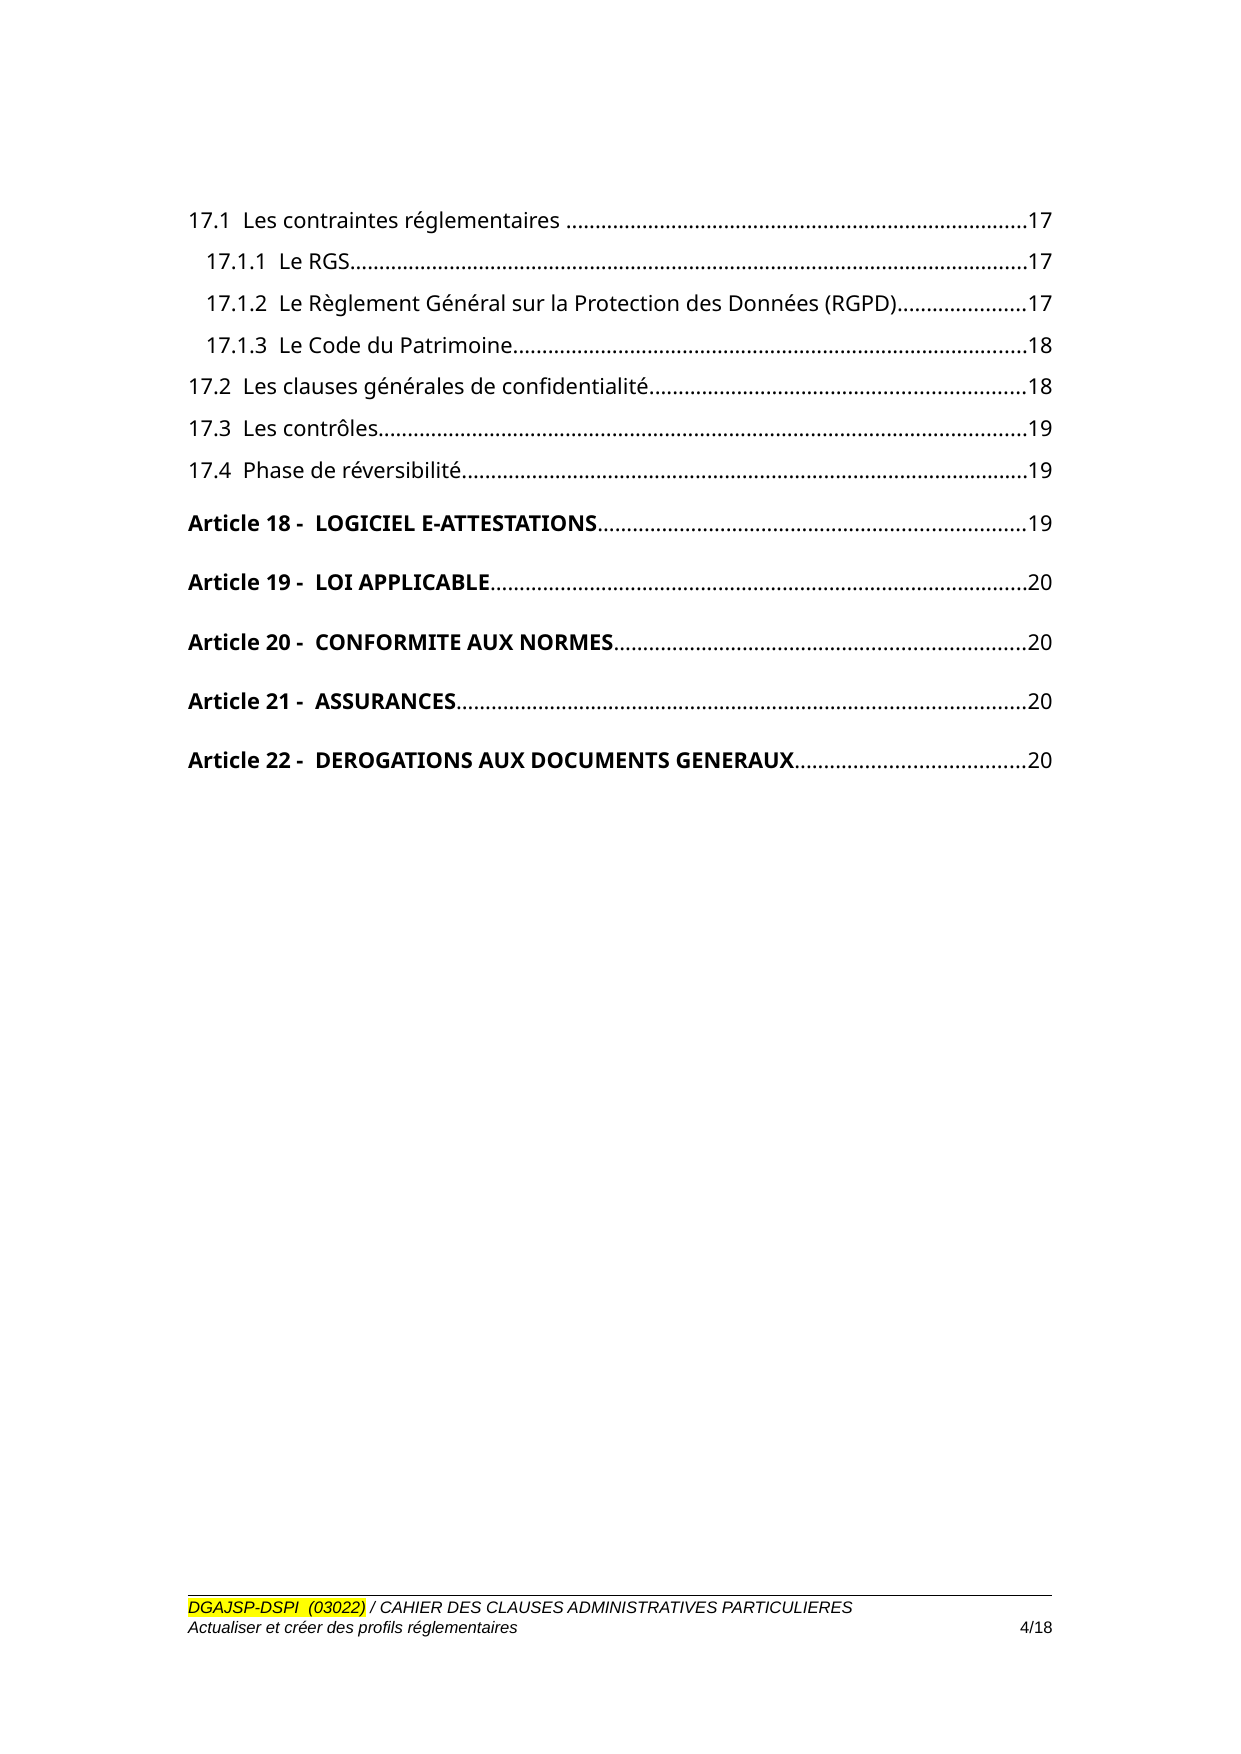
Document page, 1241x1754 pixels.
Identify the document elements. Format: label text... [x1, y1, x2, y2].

text 17.2 Les clauses générales de confidentialité 18 [188, 371, 1052, 401]
text 17.1.1 Le RGS 17 [206, 246, 1052, 276]
text 17.1 Les contraintes réglementaires 17 [188, 204, 1052, 234]
text Article 19 - LOI APPLICABLE 20 [188, 567, 1052, 597]
text 17.4 Phase de réversibilité 19 [188, 454, 1052, 484]
text Article 21 - ASSURANCES 20 [188, 686, 1052, 716]
text Article 18 - LOGICIEL E-ATTESTATIONS 19 [188, 508, 1052, 538]
text Article 22 - DEROGATIONS AUX DOCUMENTS GENERAUX 20 [188, 745, 1052, 775]
text 17.3 Les contrôles 19 [188, 413, 1052, 443]
text 17.1.3 Le Code du Patrimoine 18 [206, 329, 1052, 359]
text Article 20 - CONFORMITE AUX NORMES 20 [188, 627, 1052, 656]
text 17.1.2 Le Règlement Général sur la Protection des Données (RGPD) 17 [206, 288, 1052, 318]
